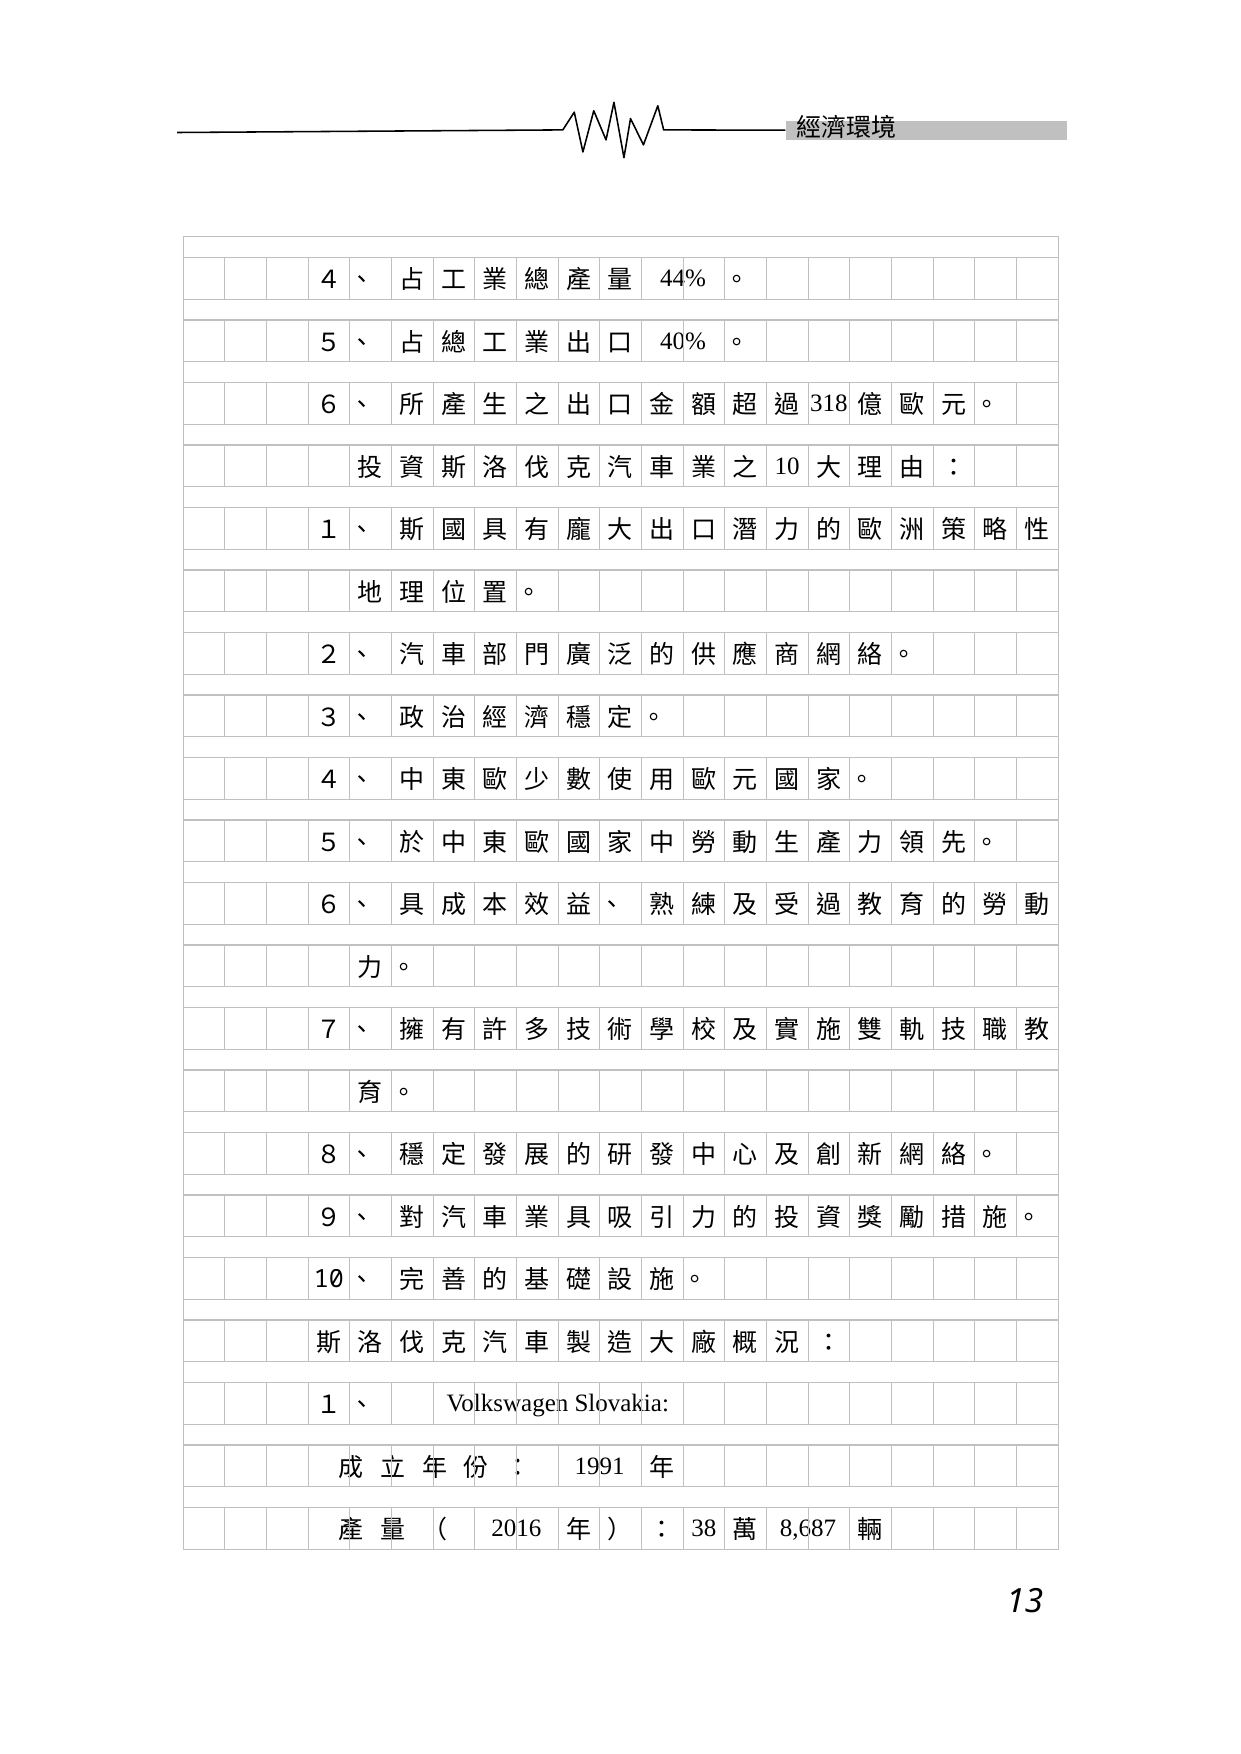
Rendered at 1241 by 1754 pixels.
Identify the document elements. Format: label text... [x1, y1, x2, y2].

text １、 Volkswagen Slovakia: [642, 1383, 683, 1424]
text １、斯國具有龐大出口潛力的歐洲策略性地理位置。 [392, 571, 433, 611]
text [1017, 1321, 1058, 1361]
text １、斯國具有龐大出口潛力的歐洲策略性地理位置。 [350, 508, 391, 549]
text 、 [350, 633, 391, 674]
text ８、穩定發展的研發中心及創新網絡。 [517, 1133, 558, 1174]
text 。 [892, 633, 933, 674]
text ７、擁有許多技術學校及實施雙軌技職教育。 [517, 1008, 558, 1049]
text [809, 696, 849, 736]
text 元 [934, 383, 974, 424]
text 歐 [517, 821, 558, 861]
text ４、中東歐少數使用歐元國家。 [559, 758, 599, 799]
text 施 [642, 1258, 683, 1299]
text １、斯國具有龐大出口潛力的歐洲策略性地理位置。 [281, 508, 308, 549]
text １、斯國具有龐大出口潛力的歐洲策略性地理位置。 [934, 508, 974, 549]
text 口 [600, 383, 641, 424]
text ９、對汽車業具吸引力的投資獎勵措施。 [350, 1196, 391, 1236]
text １、 Volkswagen Slovakia: [434, 1383, 474, 1424]
text [281, 675, 1058, 694]
text ４、占工業總產量44%。 [392, 258, 433, 299]
text ８、穩定發展的研發中心及創新網絡。 [392, 1133, 433, 1174]
text １、斯國具有龐大出口潛力的歐洲策略性地理位置。 [559, 508, 599, 549]
text ４、中東歐少數使用歐元國家。 [517, 758, 558, 799]
text [934, 696, 974, 736]
text ７、擁有許多技術學校及實施雙軌技職教育。 [809, 1008, 849, 1049]
text 廠 [684, 1321, 724, 1361]
text ８、穩定發展的研發中心及創新網絡。 [309, 1133, 349, 1174]
text [892, 1258, 933, 1299]
text ９、對汽車業具吸引力的投資獎勵措施。 [892, 1196, 933, 1236]
text 產量（2016年）：38萬8,687輛 [309, 1508, 349, 1549]
text ６、具成本效益、熟練及受過教育的勞動力。 [475, 883, 516, 924]
text 產量（2016年）：38萬8,687輛 [559, 1508, 599, 1549]
text 318 [809, 383, 849, 424]
text ７、擁有許多技術學校及實施雙軌技職教育。 [975, 1071, 1016, 1111]
text [1017, 633, 1058, 674]
text ４、中東歐少數使用歐元國家。 [767, 758, 808, 799]
text 汽 [392, 633, 433, 674]
text ５、占總工業出口40%。 [517, 321, 558, 361]
text ９、對汽車業具吸引力的投資獎勵措施。 [475, 1196, 516, 1236]
text 的 [475, 1258, 516, 1299]
text ５、占總工業出口40%。 [975, 321, 1016, 361]
text ９、對汽車業具吸引力的投資獎勵措施。 [517, 1196, 558, 1236]
text ５、占總工業出口40%。 [725, 321, 766, 361]
text 於 [392, 821, 433, 861]
text ４、占工業總產量44%。 [975, 258, 1016, 299]
text 產量（2016年）：38萬8,687輛 [684, 1508, 724, 1549]
text 概 [725, 1321, 766, 1361]
text [850, 1258, 891, 1299]
text 產量（2016年）：38萬8,687輛 [642, 1508, 683, 1549]
text ６、具成本效益、熟練及受過教育的勞動力。 [434, 883, 474, 924]
text ４、占工業總產量44%。 [809, 258, 849, 299]
text [892, 696, 933, 736]
text [1017, 1258, 1058, 1299]
text [281, 696, 308, 736]
text １、斯國具有龐大出口潛力的歐洲策略性地理位置。 [309, 571, 349, 611]
text ４、占工業總產量44%。 [559, 258, 599, 299]
text 出 [559, 383, 599, 424]
text ８、穩定發展的研發中心及創新網絡。 [281, 1112, 1058, 1132]
text １、斯國具有龐大出口潛力的歐洲策略性地理位置。 [767, 508, 808, 549]
text １、 Volkswagen Slovakia: [850, 1383, 891, 1424]
text ７、擁有許多技術學校及實施雙軌技職教育。 [975, 1008, 1016, 1049]
text １、 Volkswagen Slovakia: [392, 1383, 433, 1424]
text １、 Volkswagen Slovakia: [559, 1383, 599, 1424]
text ７、擁有許多技術學校及實施雙軌技職教育。 [600, 1008, 641, 1049]
text 。 [642, 696, 683, 736]
text ６、具成本效益、熟練及受過教育的勞動力。 [1017, 883, 1058, 924]
text ４、占工業總產量44%。 [281, 237, 1058, 257]
text [850, 1321, 891, 1361]
text 產量（2016年）：38萬8,687輛 [517, 1508, 558, 1549]
text 斯 [309, 1321, 349, 1361]
text ７、擁有許多技術學校及實施雙軌技職教育。 [281, 1050, 1058, 1069]
text [281, 1321, 308, 1361]
text １、 Volkswagen Slovakia: [767, 1383, 808, 1424]
text １、 Volkswagen Slovakia: [809, 1383, 849, 1424]
text 。 [975, 821, 1016, 861]
text ７、擁有許多技術學校及實施雙軌技職教育。 [725, 1008, 766, 1049]
text 汽 [475, 1321, 516, 1361]
text 克 [559, 446, 599, 486]
text 濟 [517, 696, 558, 736]
text 成立年份：1991年 [517, 1446, 558, 1486]
text ４、占工業總產量44%。 [350, 258, 391, 299]
text [1017, 821, 1058, 861]
text 部 [475, 633, 516, 674]
text ４、占工業總產量44%。 [767, 258, 808, 299]
text 成立年份：1991年 [767, 1446, 808, 1486]
text ５、占總工業出口40%。 [642, 321, 683, 361]
text １、斯國具有龐大出口潛力的歐洲策略性地理位置。 [559, 571, 599, 611]
text ４、占工業總產量44%。 [517, 258, 558, 299]
text １、 Volkswagen Slovakia: [600, 1383, 641, 1424]
text ９、對汽車業具吸引力的投資獎勵措施。 [850, 1196, 891, 1236]
text ４、中東歐少數使用歐元國家。 [809, 758, 849, 799]
text ６、具成本效益、熟練及受過教育的勞動力。 [767, 883, 808, 924]
text ４、中東歐少數使用歐元國家。 [892, 758, 933, 799]
text 、 [350, 1258, 391, 1299]
text ８、穩定發展的研發中心及創新網絡。 [1017, 1133, 1058, 1174]
text ７、擁有許多技術學校及實施雙軌技職教育。 [517, 1071, 558, 1111]
text ６、具成本效益、熟練及受過教育的勞動力。 [934, 946, 974, 986]
text 動 [725, 821, 766, 861]
text 成立年份：1991年 [559, 1446, 599, 1486]
text ４、中東歐少數使用歐元國家。 [434, 758, 474, 799]
text 成立年份：1991年 [281, 1446, 308, 1486]
text ９、對汽車業具吸引力的投資獎勵措施。 [809, 1196, 849, 1236]
text 生 [475, 383, 516, 424]
text ４、中東歐少數使用歐元國家。 [642, 758, 683, 799]
text 產量（2016年）：38萬8,687輛 [725, 1508, 766, 1549]
text ５、占總工業出口40%。 [850, 321, 891, 361]
text １、斯國具有龐大出口潛力的歐洲策略性地理位置。 [642, 508, 683, 549]
text 商 [767, 633, 808, 674]
text 廣 [559, 633, 599, 674]
text ６、具成本效益、熟練及受過教育的勞動力。 [434, 946, 474, 986]
text ４、中東歐少數使用歐元國家。 [934, 758, 974, 799]
text 成立年份：1991年 [975, 1446, 1016, 1486]
text [281, 1258, 308, 1299]
text ７、擁有許多技術學校及實施雙軌技職教育。 [850, 1008, 891, 1049]
text ６、具成本效益、熟練及受過教育的勞動力。 [517, 946, 558, 986]
text ８、穩定發展的研發中心及創新網絡。 [350, 1133, 391, 1174]
text １、斯國具有龐大出口潛力的歐洲策略性地理位置。 [434, 508, 474, 549]
text [281, 1237, 1058, 1257]
text ７、擁有許多技術學校及實施雙軌技職教育。 [281, 987, 1058, 1007]
text ７、擁有許多技術學校及實施雙軌技職教育。 [892, 1071, 933, 1111]
text ４、占工業總產量44%。 [600, 258, 641, 299]
text １、斯國具有龐大出口潛力的歐洲策略性地理位置。 [767, 571, 808, 611]
text ９、對汽車業具吸引力的投資獎勵措施。 [684, 1196, 724, 1236]
text 成立年份：1991年 [809, 1446, 849, 1486]
text 汽 [600, 446, 641, 486]
text ８、穩定發展的研發中心及創新網絡。 [281, 1133, 308, 1174]
text ２ [309, 633, 349, 674]
text 。 [684, 1258, 724, 1299]
text 投 [350, 446, 391, 486]
text ６、具成本效益、熟練及受過教育的勞動力。 [892, 946, 933, 986]
text 金 [642, 383, 683, 424]
text 超 [725, 383, 766, 424]
text ５、占總工業出口40%。 [684, 321, 724, 361]
text ６、具成本效益、熟練及受過教育的勞動力。 [1017, 946, 1058, 986]
text [975, 1258, 1016, 1299]
text [725, 696, 766, 736]
text ５、占總工業出口40%。 [309, 321, 349, 361]
text ４、中東歐少數使用歐元國家。 [281, 758, 308, 799]
text 產量（2016年）：38萬8,687輛 [975, 1508, 1016, 1549]
text [281, 446, 308, 486]
text １、斯國具有龐大出口潛力的歐洲策略性地理位置。 [392, 508, 433, 549]
text ６、具成本效益、熟練及受過教育的勞動力。 [975, 946, 1016, 986]
text 伐 [517, 446, 558, 486]
text ９、對汽車業具吸引力的投資獎勵措施。 [392, 1196, 433, 1236]
text 東 [475, 821, 516, 861]
text ４、中東歐少數使用歐元國家。 [350, 758, 391, 799]
text 10 [767, 446, 808, 486]
text ４、占工業總產量44%。 [309, 258, 349, 299]
text ４、中東歐少數使用歐元國家。 [850, 758, 891, 799]
text ６、具成本效益、熟練及受過教育的勞動力。 [767, 946, 808, 986]
text ６、具成本效益、熟練及受過教育的勞動力。 [850, 883, 891, 924]
text 產量（2016年）：38萬8,687輛 [850, 1508, 891, 1549]
text 產量（2016年）：38萬8,687輛 [1017, 1508, 1058, 1549]
text 10 [309, 1258, 349, 1299]
text 業 [684, 446, 724, 486]
text [975, 1321, 1016, 1361]
text ６、具成本效益、熟練及受過教育的勞動力。 [600, 883, 641, 924]
text １、斯國具有龐大出口潛力的歐洲策略性地理位置。 [975, 571, 1016, 611]
text 過 [767, 383, 808, 424]
text 斯 [434, 446, 474, 486]
text １、斯國具有龐大出口潛力的歐洲策略性地理位置。 [892, 508, 933, 549]
text ９、對汽車業具吸引力的投資獎勵措施。 [559, 1196, 599, 1236]
text 成立年份：1991年 [850, 1446, 891, 1486]
text 產量（2016年）：38萬8,687輛 [934, 1508, 974, 1549]
text 產量（2016年）：38萬8,687輛 [475, 1508, 516, 1549]
text [934, 633, 974, 674]
text ６、具成本效益、熟練及受過教育的勞動力。 [475, 946, 516, 986]
text 億 [850, 383, 891, 424]
text ７、擁有許多技術學校及實施雙軌技職教育。 [281, 1008, 308, 1049]
text 應 [725, 633, 766, 674]
text 供 [684, 633, 724, 674]
text １、 Volkswagen Slovakia: [725, 1383, 766, 1424]
text ４、中東歐少數使用歐元國家。 [684, 758, 724, 799]
text ４、占工業總產量44%。 [725, 258, 766, 299]
text ５、占總工業出口40%。 [809, 321, 849, 361]
text 產 [809, 821, 849, 861]
text 成立年份：1991年 [350, 1446, 391, 1486]
text ６、具成本效益、熟練及受過教育的勞動力。 [642, 946, 683, 986]
text １、斯國具有龐大出口潛力的歐洲策略性地理位置。 [281, 550, 1058, 569]
text １、 Volkswagen Slovakia: [309, 1383, 349, 1424]
text ９、對汽車業具吸引力的投資獎勵措施。 [434, 1196, 474, 1236]
text 成立年份：1991年 [725, 1446, 766, 1486]
text ４、中東歐少數使用歐元國家。 [975, 758, 1016, 799]
text ６、具成本效益、熟練及受過教育的勞動力。 [392, 883, 433, 924]
text １、斯國具有龐大出口潛力的歐洲策略性地理位置。 [809, 571, 849, 611]
text ４、中東歐少數使用歐元國家。 [1017, 758, 1058, 799]
text 產量（2016年）：38萬8,687輛 [600, 1508, 641, 1549]
text [975, 633, 1016, 674]
text １、斯國具有龐大出口潛力的歐洲策略性地理位置。 [475, 571, 516, 611]
text ６、具成本效益、熟練及受過教育的勞動力。 [281, 862, 1058, 882]
text ６、具成本效益、熟練及受過教育的勞動力。 [517, 883, 558, 924]
text ６、具成本效益、熟練及受過教育的勞動力。 [684, 946, 724, 986]
text 產量（2016年）：38萬8,687輛 [434, 1508, 474, 1549]
text 設 [600, 1258, 641, 1299]
text [1017, 446, 1058, 486]
text [281, 800, 1058, 819]
text １、斯國具有龐大出口潛力的歐洲策略性地理位置。 [1017, 571, 1058, 611]
text 成立年份：1991年 [281, 1425, 1058, 1444]
text ８、穩定發展的研發中心及創新網絡。 [975, 1133, 1016, 1174]
text ７、擁有許多技術學校及實施雙軌技職教育。 [350, 1008, 391, 1049]
text ４、占工業總產量44%。 [1017, 258, 1058, 299]
text １、斯國具有龐大出口潛力的歐洲策略性地理位置。 [350, 571, 391, 611]
text ８、穩定發展的研發中心及創新網絡。 [725, 1133, 766, 1174]
text ７、擁有許多技術學校及實施雙軌技職教育。 [434, 1008, 474, 1049]
text １、斯國具有龐大出口潛力的歐洲策略性地理位置。 [975, 508, 1016, 549]
text 產量（2016年）：38萬8,687輛 [281, 1508, 308, 1549]
text ５、占總工業出口40%。 [392, 321, 433, 361]
text 成立年份：1991年 [642, 1446, 683, 1486]
text ４、中東歐少數使用歐元國家。 [475, 758, 516, 799]
text １、 Volkswagen Slovakia: [684, 1383, 724, 1424]
text 所 [392, 383, 433, 424]
text [281, 383, 308, 424]
text [281, 1300, 1058, 1319]
text ７、擁有許多技術學校及實施雙軌技職教育。 [767, 1008, 808, 1049]
text ： [934, 446, 974, 486]
text １、斯國具有龐大出口潛力的歐洲策略性地理位置。 [281, 487, 1058, 507]
text 、 [350, 696, 391, 736]
text 。 [975, 383, 1016, 424]
text 絡 [850, 633, 891, 674]
text ６、具成本效益、熟練及受過教育的勞動力。 [600, 946, 641, 986]
text ６、具成本效益、熟練及受過教育的勞動力。 [350, 946, 391, 986]
text ９、對汽車業具吸引力的投資獎勵措施。 [767, 1196, 808, 1236]
text ７、擁有許多技術學校及實施雙軌技職教育。 [934, 1071, 974, 1111]
text １、 Volkswagen Slovakia: [892, 1383, 933, 1424]
text ６、具成本效益、熟練及受過教育的勞動力。 [281, 925, 1058, 944]
text ８、穩定發展的研發中心及創新網絡。 [934, 1133, 974, 1174]
text ４、占工業總產量44%。 [281, 258, 308, 299]
text ６、具成本效益、熟練及受過教育的勞動力。 [850, 946, 891, 986]
text ４、中東歐少數使用歐元國家。 [309, 758, 349, 799]
text １、斯國具有龐大出口潛力的歐洲策略性地理位置。 [600, 508, 641, 549]
text ７、擁有許多技術學校及實施雙軌技職教育。 [850, 1071, 891, 1111]
text ６、具成本效益、熟練及受過教育的勞動力。 [892, 883, 933, 924]
text １、斯國具有龐大出口潛力的歐洲策略性地理位置。 [281, 571, 308, 611]
text ７、擁有許多技術學校及實施雙軌技職教育。 [392, 1071, 433, 1111]
text ５、占總工業出口40%。 [281, 321, 308, 361]
text ７、擁有許多技術學校及實施雙軌技職教育。 [642, 1008, 683, 1049]
text 完 [392, 1258, 433, 1299]
text ４、占工業總產量44%。 [684, 258, 724, 299]
text ７、擁有許多技術學校及實施雙軌技職教育。 [600, 1071, 641, 1111]
text ６、具成本效益、熟練及受過教育的勞動力。 [975, 883, 1016, 924]
text ４、占工業總產量44%。 [934, 258, 974, 299]
text ５、占總工業出口40%。 [559, 321, 599, 361]
text 經 [475, 696, 516, 736]
text ６、具成本效益、熟練及受過教育的勞動力。 [642, 883, 683, 924]
text ７、擁有許多技術學校及實施雙軌技職教育。 [309, 1071, 349, 1111]
text １、斯國具有龐大出口潛力的歐洲策略性地理位置。 [517, 571, 558, 611]
text 產量（2016年）：38萬8,687輛 [350, 1508, 391, 1549]
text １、斯國具有龐大出口潛力的歐洲策略性地理位置。 [1017, 508, 1058, 549]
text 政 [392, 696, 433, 736]
text ９、對汽車業具吸引力的投資獎勵措施。 [281, 1175, 1058, 1194]
text 之 [725, 446, 766, 486]
text ７、擁有許多技術學校及實施雙軌技職教育。 [809, 1071, 849, 1111]
text 大 [642, 1321, 683, 1361]
text 產量（2016年）：38萬8,687輛 [392, 1508, 433, 1549]
text １、斯國具有龐大出口潛力的歐洲策略性地理位置。 [517, 508, 558, 549]
text ５、占總工業出口40%。 [281, 300, 1058, 319]
text １、斯國具有龐大出口潛力的歐洲策略性地理位置。 [725, 508, 766, 549]
text ９、對汽車業具吸引力的投資獎勵措施。 [600, 1196, 641, 1236]
text 國 [559, 821, 599, 861]
text [767, 696, 808, 736]
text 大 [809, 446, 849, 486]
text 穩 [559, 696, 599, 736]
text １、斯國具有龐大出口潛力的歐洲策略性地理位置。 [309, 508, 349, 549]
text 成立年份：1991年 [392, 1446, 433, 1486]
text 資 [392, 446, 433, 486]
text [809, 1258, 849, 1299]
text ７、擁有許多技術學校及實施雙軌技職教育。 [559, 1008, 599, 1049]
text ８、穩定發展的研發中心及創新網絡。 [475, 1133, 516, 1174]
text ６、具成本效益、熟練及受過教育的勞動力。 [809, 946, 849, 986]
text 產量（2016年）：38萬8,687輛 [281, 1487, 1058, 1507]
text 基 [517, 1258, 558, 1299]
text ５、占總工業出口40%。 [892, 321, 933, 361]
text ６、具成本效益、熟練及受過教育的勞動力。 [559, 883, 599, 924]
text ６、具成本效益、熟練及受過教育的勞動力。 [281, 883, 308, 924]
text ５ [309, 821, 349, 861]
text ５、占總工業出口40%。 [600, 321, 641, 361]
text ５、占總工業出口40%。 [350, 321, 391, 361]
text １、斯國具有龐大出口潛力的歐洲策略性地理位置。 [892, 571, 933, 611]
text ７、擁有許多技術學校及實施雙軌技職教育。 [309, 1008, 349, 1049]
text １、 Volkswagen Slovakia: [281, 1383, 308, 1424]
text [281, 821, 308, 861]
text 由 [892, 446, 933, 486]
text 成立年份：1991年 [475, 1446, 516, 1486]
text ７、擁有許多技術學校及實施雙軌技職教育。 [642, 1071, 683, 1111]
text １、 Volkswagen Slovakia: [1017, 1383, 1058, 1424]
text ７、擁有許多技術學校及實施雙軌技職教育。 [475, 1008, 516, 1049]
text [684, 696, 724, 736]
text ５、占總工業出口40%。 [767, 321, 808, 361]
text １、 Volkswagen Slovakia: [350, 1383, 391, 1424]
text ４、占工業總產量44%。 [434, 258, 474, 299]
text 洛 [475, 446, 516, 486]
text 門 [517, 633, 558, 674]
text ４、占工業總產量44%。 [642, 258, 683, 299]
text 、 [350, 383, 391, 424]
text 製 [559, 1321, 599, 1361]
text 領 [892, 821, 933, 861]
text [892, 1321, 933, 1361]
text [767, 1258, 808, 1299]
text ９、對汽車業具吸引力的投資獎勵措施。 [281, 1196, 308, 1236]
text ８、穩定發展的研發中心及創新網絡。 [600, 1133, 641, 1174]
text 產量（2016年）：38萬8,687輛 [767, 1508, 808, 1549]
text 的 [642, 633, 683, 674]
text 車 [434, 633, 474, 674]
text １、斯國具有龐大出口潛力的歐洲策略性地理位置。 [642, 571, 683, 611]
text [975, 696, 1016, 736]
text ８、穩定發展的研發中心及創新網絡。 [434, 1133, 474, 1174]
text [1017, 383, 1058, 424]
text 車 [642, 446, 683, 486]
text 礎 [559, 1258, 599, 1299]
text [850, 696, 891, 736]
text ８、穩定發展的研發中心及創新網絡。 [809, 1133, 849, 1174]
text １、斯國具有龐大出口潛力的歐洲策略性地理位置。 [475, 508, 516, 549]
text １、斯國具有龐大出口潛力的歐洲策略性地理位置。 [809, 508, 849, 549]
text ８、穩定發展的研發中心及創新網絡。 [767, 1133, 808, 1174]
text １、 Volkswagen Slovakia: [934, 1383, 974, 1424]
text ８、穩定發展的研發中心及創新網絡。 [850, 1133, 891, 1174]
text ５、占總工業出口40%。 [934, 321, 974, 361]
text ９、對汽車業具吸引力的投資獎勵措施。 [309, 1196, 349, 1236]
text １、斯國具有龐大出口潛力的歐洲策略性地理位置。 [850, 508, 891, 549]
text 、 [350, 821, 391, 861]
text １、斯國具有龐大出口潛力的歐洲策略性地理位置。 [434, 571, 474, 611]
text ４、占工業總產量44%。 [850, 258, 891, 299]
text ７、擁有許多技術學校及實施雙軌技職教育。 [684, 1008, 724, 1049]
text ９、對汽車業具吸引力的投資獎勵措施。 [975, 1196, 1016, 1236]
text １、斯國具有龐大出口潛力的歐洲策略性地理位置。 [600, 571, 641, 611]
text 泛 [600, 633, 641, 674]
text 先 [934, 821, 974, 861]
text ５、占總工業出口40%。 [475, 321, 516, 361]
text ５、占總工業出口40%。 [1017, 321, 1058, 361]
text ６、具成本效益、熟練及受過教育的勞動力。 [350, 883, 391, 924]
text [975, 446, 1016, 486]
text 家 [600, 821, 641, 861]
text ６、具成本效益、熟練及受過教育的勞動力。 [559, 946, 599, 986]
text 成立年份：1991年 [1017, 1446, 1058, 1486]
text ７、擁有許多技術學校及實施雙軌技職教育。 [475, 1071, 516, 1111]
text ７、擁有許多技術學校及實施雙軌技職教育。 [767, 1071, 808, 1111]
text ８、穩定發展的研發中心及創新網絡。 [892, 1133, 933, 1174]
text ６、具成本效益、熟練及受過教育的勞動力。 [934, 883, 974, 924]
text 力 [850, 821, 891, 861]
text 成立年份：1991年 [934, 1446, 974, 1486]
text １、斯國具有龐大出口潛力的歐洲策略性地理位置。 [934, 571, 974, 611]
text ６、具成本效益、熟練及受過教育的勞動力。 [309, 946, 349, 986]
text [1017, 696, 1058, 736]
text ７、擁有許多技術學校及實施雙軌技職教育。 [1017, 1071, 1058, 1111]
text １、斯國具有龐大出口潛力的歐洲策略性地理位置。 [850, 571, 891, 611]
text ７、擁有許多技術學校及實施雙軌技職教育。 [281, 1071, 308, 1111]
text 勞 [684, 821, 724, 861]
text ４、占工業總產量44%。 [892, 258, 933, 299]
text １、 Volkswagen Slovakia: [475, 1383, 516, 1424]
text ８、穩定發展的研發中心及創新網絡。 [684, 1133, 724, 1174]
text 歐 [892, 383, 933, 424]
text 治 [434, 696, 474, 736]
text [934, 1321, 974, 1361]
text ８、穩定發展的研發中心及創新網絡。 [642, 1133, 683, 1174]
text ７、擁有許多技術學校及實施雙軌技職教育。 [934, 1008, 974, 1049]
text ６、具成本效益、熟練及受過教育的勞動力。 [309, 883, 349, 924]
text 況 [767, 1321, 808, 1361]
text ７、擁有許多技術學校及實施雙軌技職教育。 [434, 1071, 474, 1111]
text ７、擁有許多技術學校及實施雙軌技職教育。 [559, 1071, 599, 1111]
text ９、對汽車業具吸引力的投資獎勵措施。 [934, 1196, 974, 1236]
text 成立年份：1991年 [892, 1446, 933, 1486]
text ７、擁有許多技術學校及實施雙軌技職教育。 [725, 1071, 766, 1111]
text 網 [809, 633, 849, 674]
text ６、具成本效益、熟練及受過教育的勞動力。 [684, 883, 724, 924]
text 理 [850, 446, 891, 486]
text ４、中東歐少數使用歐元國家。 [600, 758, 641, 799]
text ６、具成本效益、熟練及受過教育的勞動力。 [725, 946, 766, 986]
text ６、具成本效益、熟練及受過教育的勞動力。 [392, 946, 433, 986]
text ７、擁有許多技術學校及實施雙軌技職教育。 [350, 1071, 391, 1111]
text ７、擁有許多技術學校及實施雙軌技職教育。 [892, 1008, 933, 1049]
text [934, 1258, 974, 1299]
text [281, 633, 308, 674]
text ４、中東歐少數使用歐元國家。 [392, 758, 433, 799]
text [309, 446, 349, 486]
text ３ [309, 696, 349, 736]
text ４、中東歐少數使用歐元國家。 [281, 737, 1058, 757]
text ９、對汽車業具吸引力的投資獎勵措施。 [725, 1196, 766, 1236]
text ６、具成本效益、熟練及受過教育的勞動力。 [281, 946, 308, 986]
text 成立年份：1991年 [684, 1446, 724, 1486]
text ７、擁有許多技術學校及實施雙軌技職教育。 [392, 1008, 433, 1049]
text 產 [434, 383, 474, 424]
text 洛 [350, 1321, 391, 1361]
text １、斯國具有龐大出口潛力的歐洲策略性地理位置。 [684, 571, 724, 611]
text １、 Volkswagen Slovakia: [975, 1383, 1016, 1424]
text 善 [434, 1258, 474, 1299]
text ９、對汽車業具吸引力的投資獎勵措施。 [1017, 1196, 1058, 1236]
text 生 [767, 821, 808, 861]
text 車 [517, 1321, 558, 1361]
text ： [809, 1321, 849, 1361]
text 之 [517, 383, 558, 424]
text １、斯國具有龐大出口潛力的歐洲策略性地理位置。 [684, 508, 724, 549]
text 中 [434, 821, 474, 861]
text 成立年份：1991年 [600, 1446, 641, 1486]
text ５、占總工業出口40%。 [434, 321, 474, 361]
text １、 Volkswagen Slovakia: [281, 1362, 1058, 1382]
text 成立年份：1991年 [434, 1446, 474, 1486]
text ７、擁有許多技術學校及實施雙軌技職教育。 [1017, 1008, 1058, 1049]
text 克 [434, 1321, 474, 1361]
text 產量（2016年）：38萬8,687輛 [892, 1508, 933, 1549]
text [281, 612, 1058, 632]
text [725, 1258, 766, 1299]
text ７、擁有許多技術學校及實施雙軌技職教育。 [684, 1071, 724, 1111]
text 產量（2016年）：38萬8,687輛 [809, 1508, 849, 1549]
text ９、對汽車業具吸引力的投資獎勵措施。 [642, 1196, 683, 1236]
text １、 Volkswagen Slovakia: [517, 1383, 558, 1424]
text [281, 425, 1058, 444]
text ６、具成本效益、熟練及受過教育的勞動力。 [809, 883, 849, 924]
text ６、具成本效益、熟練及受過教育的勞動力。 [725, 883, 766, 924]
text ４、占工業總產量44%。 [475, 258, 516, 299]
text [281, 362, 1058, 382]
text １、斯國具有龐大出口潛力的歐洲策略性地理位置。 [725, 571, 766, 611]
text ６ [309, 383, 349, 424]
text 中 [642, 821, 683, 861]
text ８、穩定發展的研發中心及創新網絡。 [559, 1133, 599, 1174]
text 額 [684, 383, 724, 424]
text 定 [600, 696, 641, 736]
text 伐 [392, 1321, 433, 1361]
text ４、中東歐少數使用歐元國家。 [725, 758, 766, 799]
text 造 [600, 1321, 641, 1361]
text 成立年份：1991年 [309, 1446, 349, 1486]
